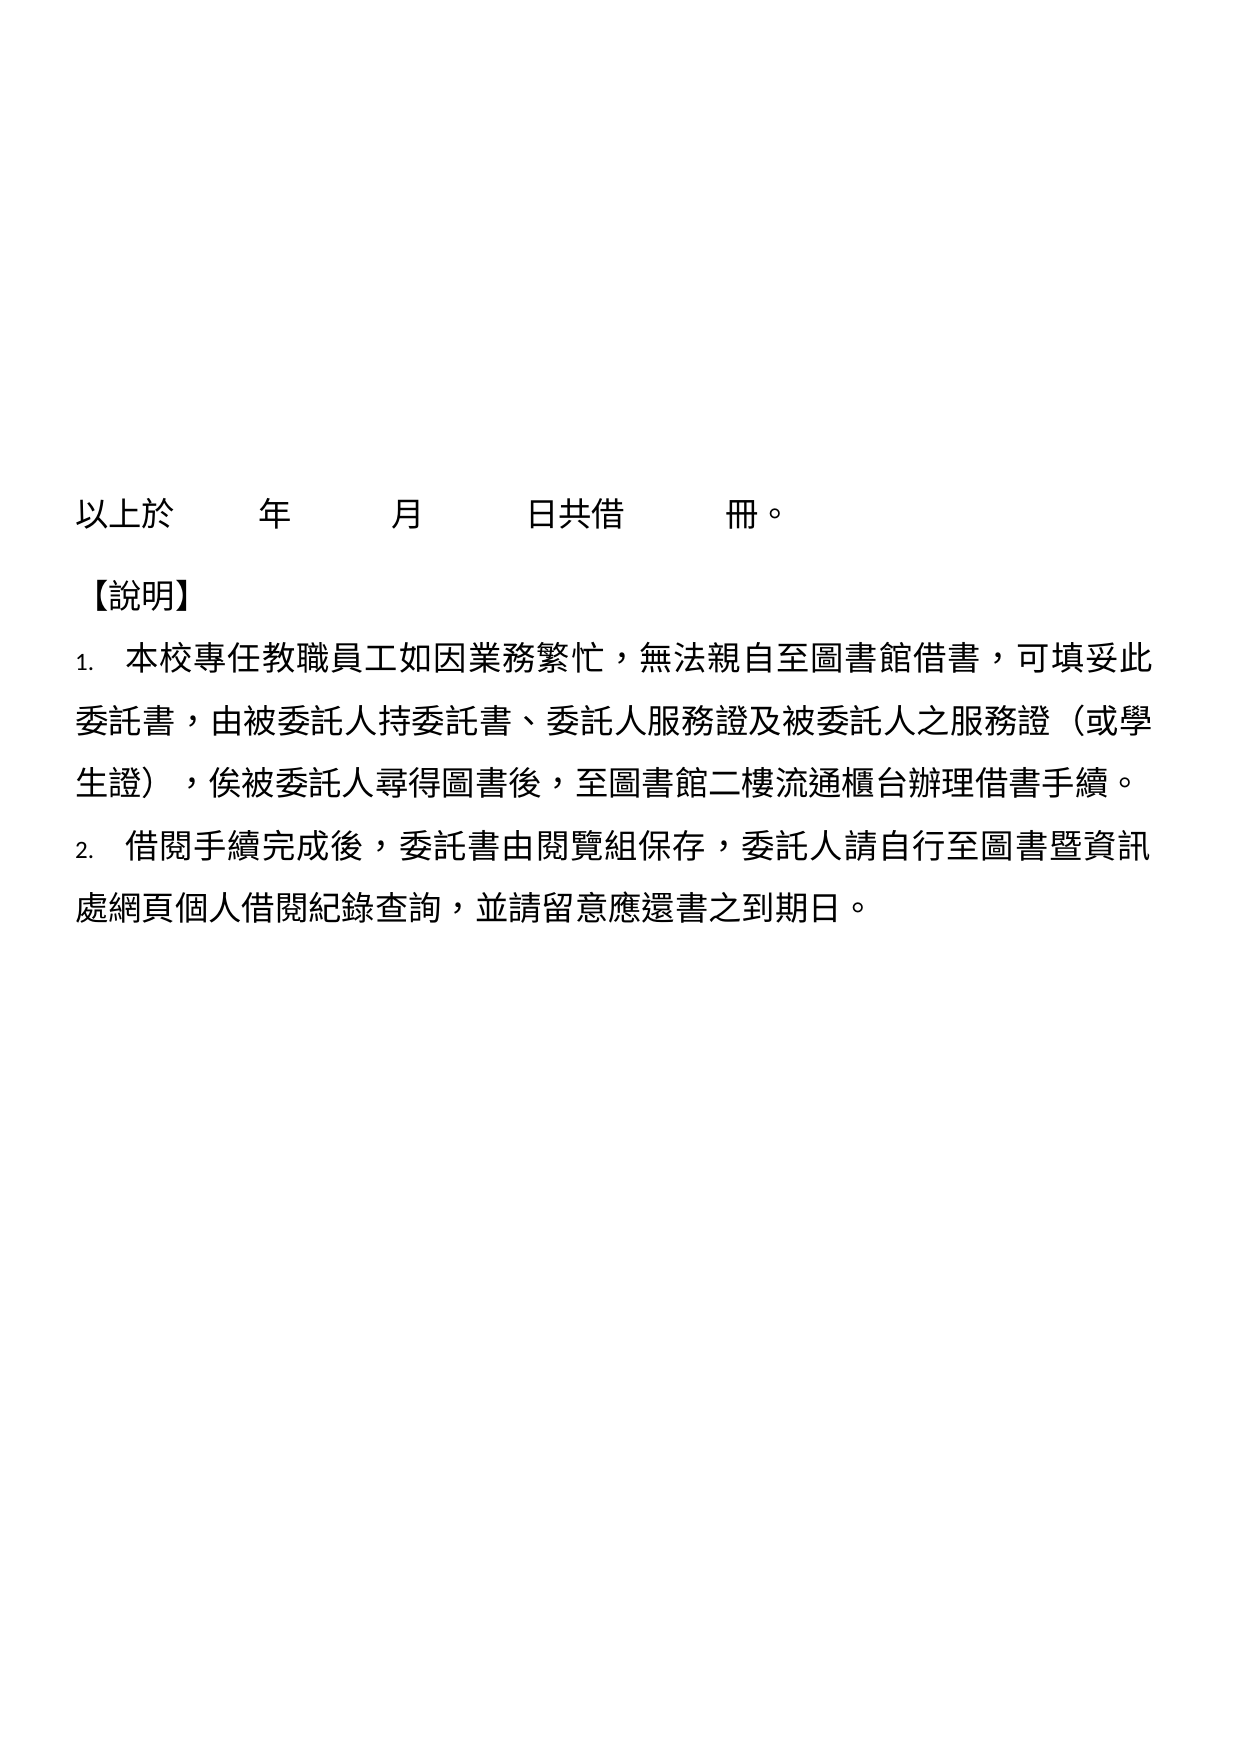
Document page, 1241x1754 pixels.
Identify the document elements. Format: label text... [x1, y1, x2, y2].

list 借閱手續完成後，委託書由閱覽組保存，委託人請自行至圖書暨資訊處網頁個人借閱紀錄查詢，並請留意應還書之到期日。 [75, 802, 1153, 927]
list 本校專任教職員工如因業務繁忙，無法親自至圖書館借書，可填妥此委託書，由被委託人持委託書、委託人服務證及被委託人之服務證（或學生證），俟被委託人尋得圖書後，至圖書館二樓流通櫃台辦理借書手續。 [75, 614, 1153, 802]
text 【說明】 [75, 552, 1240, 614]
text 以上於 年 月 日共借 冊。 [75, 471, 1165, 533]
